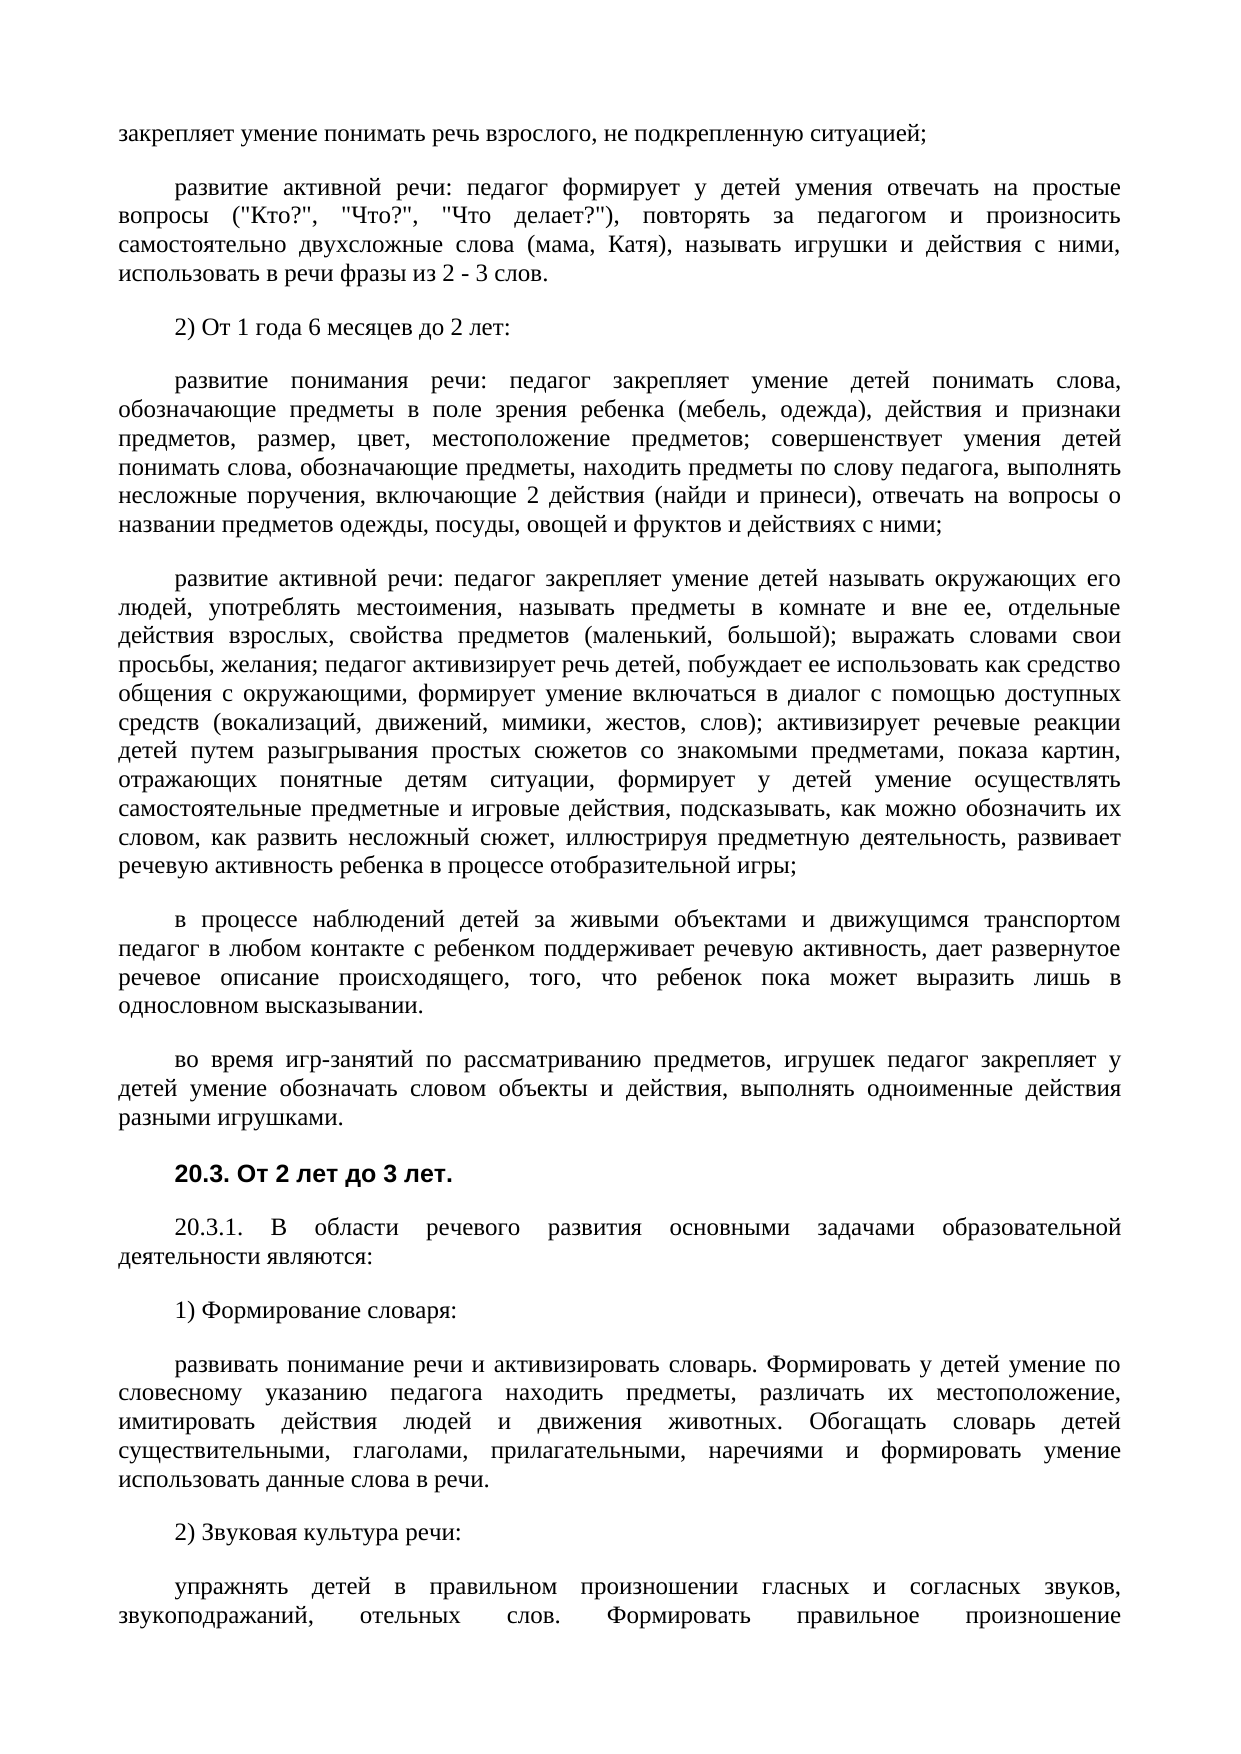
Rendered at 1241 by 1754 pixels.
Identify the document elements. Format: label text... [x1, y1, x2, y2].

text развитие активной речи: педагог формирует у детей умения отвечать на простые вопросы ("Кто?", "Что?", "Что делает?"), повторять за педагогом и произносить самостоятельно двухсложные слова (мама, Катя), называть игрушки и действия с ними, использовать в речи фразы из 2 - 3 слов. [118, 172, 1122, 287]
text развитие активной речи: педагог закрепляет умение детей называть окружающих его людей, употреблять местоимения, называть предметы в комнате и вне ее, отдельные действия взрослых, свойства предметов (маленький, большой); выражать словами свои просьбы, желания; педагог активизирует речь детей, побуждает ее использовать как средство общения с окружающими, формирует умение включаться в диалог с помощью доступных средств (вокализаций, движений, мимики, жестов, слов); активизирует речевые реакции детей путем разыгрывания простых сюжетов со знакомыми предметами, показа картин, отражающих понятные детям ситуации, формирует у детей умение осуществлять самостоятельные предметные и игровые действия, подсказывать, как можно обозначить их словом, как развить несложный сюжет, иллюстрируя предметную деятельность, развивает речевую активность ребенка в процессе отобразительной игры; [118, 563, 1122, 879]
text во время игр-занятий по рассматриванию предметов, игрушек педагог закрепляет у детей умение обозначать словом объекты и действия, выполнять одноименные действия разными игрушками. [118, 1044, 1122, 1131]
text 2) Звуковая культура речи: [118, 1517, 1122, 1546]
text развитие понимания речи: педагог закрепляет умение детей понимать слова, обозначающие предметы в поле зрения ребенка (мебель, одежда), действия и признаки предметов, размер, цвет, местоположение предметов; совершенствует умения детей понимать слова, обозначающие предметы, находить предметы по слову педагога, выполнять несложные поручения, включающие 2 действия (найди и принеси), отвечать на вопросы о названии предметов одежды, посуды, овощей и фруктов и действиях с ними; [118, 366, 1122, 538]
text 2) От 1 года 6 месяцев до 2 лет: [118, 312, 1122, 341]
text 20.3.1. В области речевого развития основными задачами образовательной деятельности являются: [118, 1212, 1122, 1270]
text 1) Формирование словаря: [118, 1295, 1122, 1324]
text закрепляет умение понимать речь взрослого, не подкрепленную ситуацией; [118, 118, 1122, 147]
text 20.3. От 2 лет до 3 лет. [118, 1159, 1122, 1187]
text развивать понимание речи и активизировать словарь. Формировать у детей умение по словесному указанию педагога находить предметы, различать их местоположение, имитировать действия людей и движения животных. Обогащать словарь детей существительными, глаголами, прилагательными, наречиями и формировать умение использовать данные слова в речи. [118, 1349, 1122, 1492]
text в процессе наблюдений детей за живыми объектами и движущимся транспортом педагог в любом контакте с ребенком поддерживает речевую активность, дает развернутое речевое описание происходящего, того, что ребенок пока может выразить лишь в однословном высказывании. [118, 904, 1122, 1019]
text упражнять детей в правильном произношении гласных и согласных звуков, звукоподражаний, отельных слов. Формировать правильное произношение [118, 1571, 1122, 1629]
